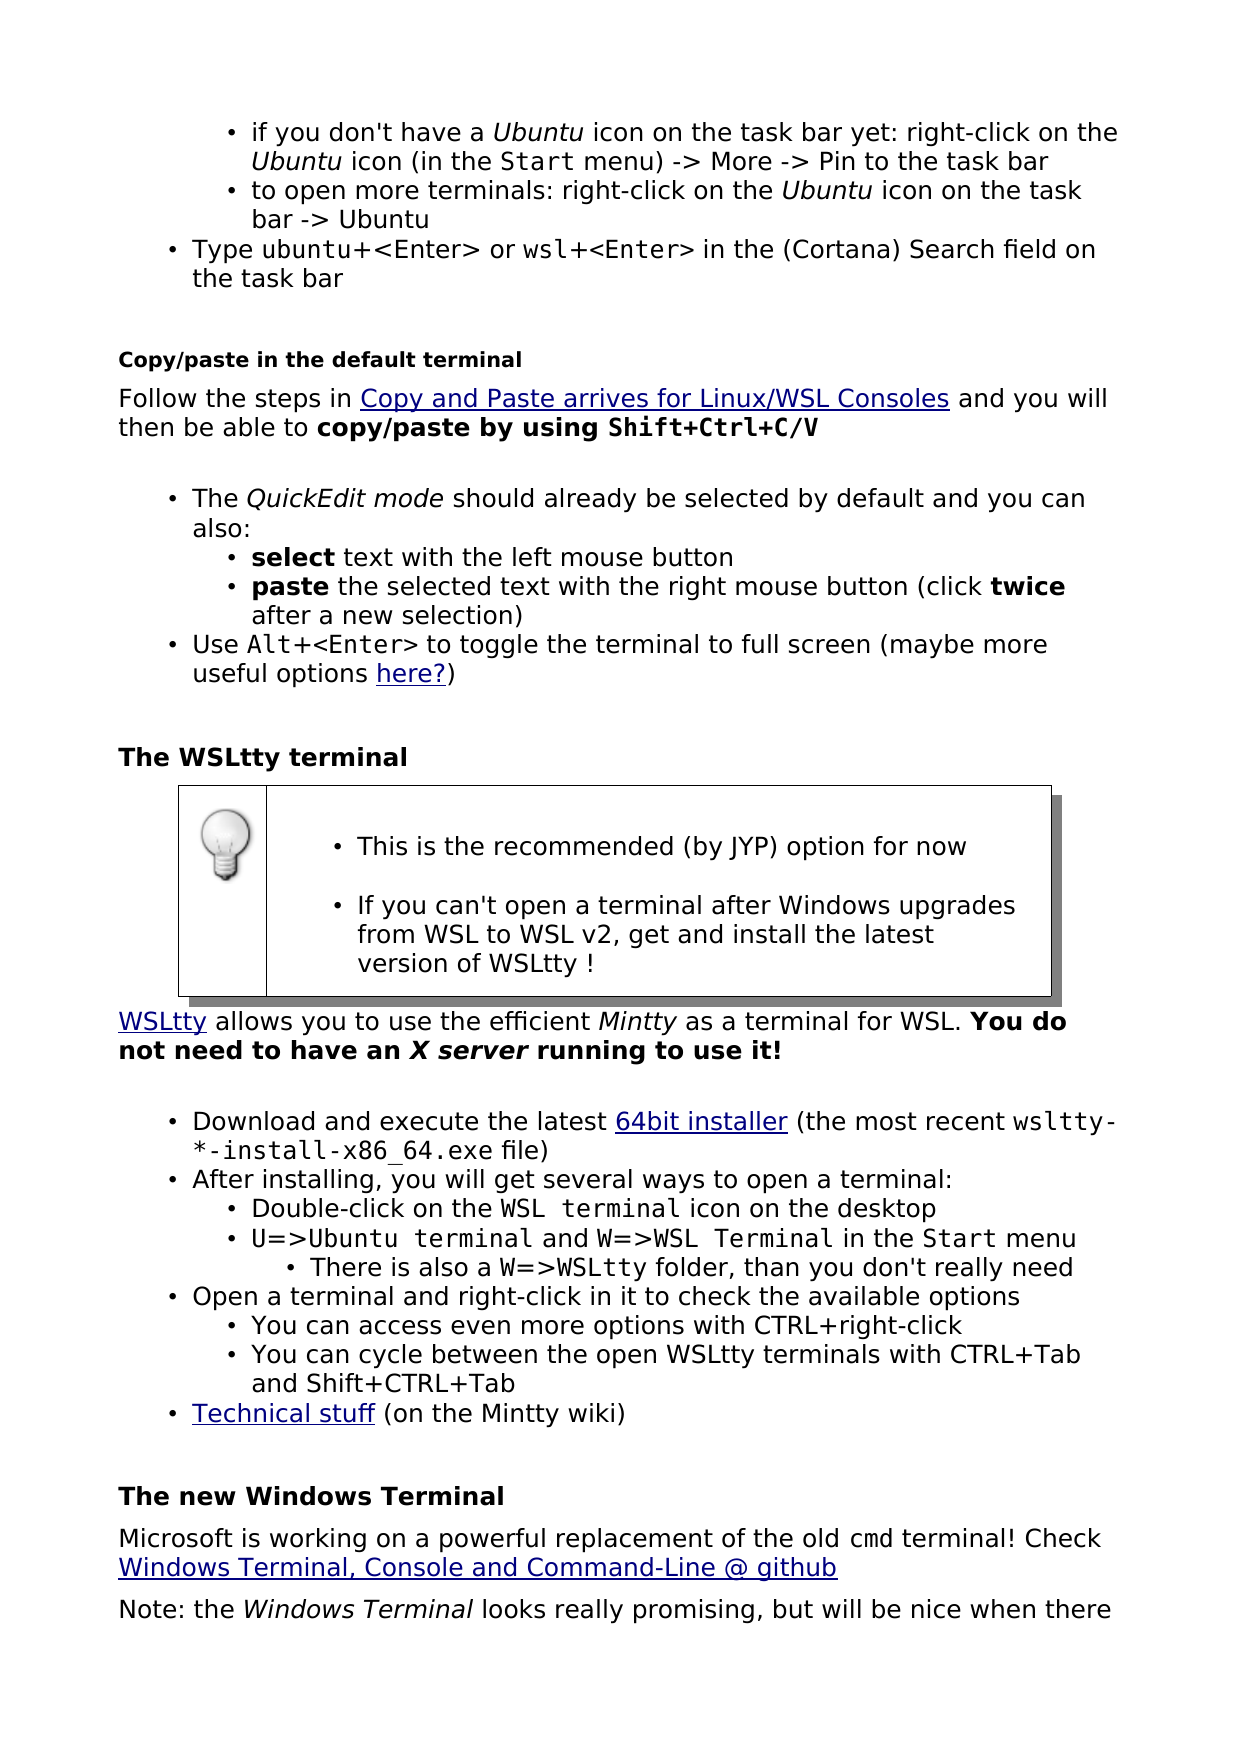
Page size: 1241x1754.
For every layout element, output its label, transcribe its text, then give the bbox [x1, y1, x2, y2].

list The QuickEdit mode should already be selected by default and you can also: [177, 485, 1122, 543]
text Microsoft is working on a powerful replacement of the old cmd terminal! Check Windows Terminal, Console and Command-Line @ github [118, 1524, 1122, 1582]
list Download and execute the latest 64bit installer (the most recent wsltty-*-install-x86_64.exe file) [177, 1107, 1122, 1166]
list Technical stuff (on the Mintty wiki) [177, 1399, 1122, 1428]
picture [190, 808, 266, 884]
subtitle Copy/paste in the default terminal [118, 348, 1122, 372]
list U=>Ubuntu terminal and W=>WSL Terminal in the Start menu [236, 1224, 1122, 1253]
list if you don't have a Ubuntu icon on the task bar yet: right-click on the Ubuntu icon (in the Start menu) -> More -> Pin to the task bar [236, 118, 1122, 176]
list to open more terminals: right-click on the Ubuntu icon on the task bar -> Ubuntu [236, 176, 1122, 235]
list You can cycle between the open WSLtty terminals with CTRL+Tab and Shift+CTRL+Tab [236, 1341, 1122, 1399]
list There is also a W=>WSLtty folder, than you don't really need [295, 1253, 1122, 1282]
list Double-click on the WSL terminal icon on the desktop [236, 1195, 1122, 1224]
list You can access even more options with CTRL+right-click [236, 1311, 1122, 1341]
list select text with the left mouse button [236, 543, 1122, 572]
text Note: the Windows Terminal looks really promising, but will be nice when there [118, 1595, 1122, 1624]
subtitle The WSLtty terminal [118, 743, 1122, 772]
list paste the selected text with the right mouse button (click twice after a new selection) [236, 572, 1122, 631]
list Use Alt+<Enter> to toggle the terminal to full screen (maybe more useful options here?) [177, 631, 1122, 689]
subtitle The new Windows Terminal [118, 1482, 1122, 1512]
text WSLtty allows you to use the efficient Mintty as a terminal for WSL. You do not need to have an X server running to use it! [118, 1007, 1122, 1065]
list Open a terminal and right-click in it to check the available options [177, 1282, 1122, 1311]
list After installing, you will get several ways to open a terminal: [177, 1166, 1122, 1195]
table_header This is the recommended (by JYP) option for now If you can't open a terminal after Windows upgrades from WSL to WSL v2, get and install the latest version of WSLtty ! [267, 786, 1051, 996]
text Follow the steps in Copy and Paste arrives for Linux/WSL Consoles and you will then be able to copy/paste by using Shift+Ctrl+C/V [118, 384, 1122, 443]
table_header [179, 786, 266, 996]
list Type ubuntu+<Enter> or wsl+<Enter> in the (Cortana) Search field on the task bar [177, 235, 1122, 293]
